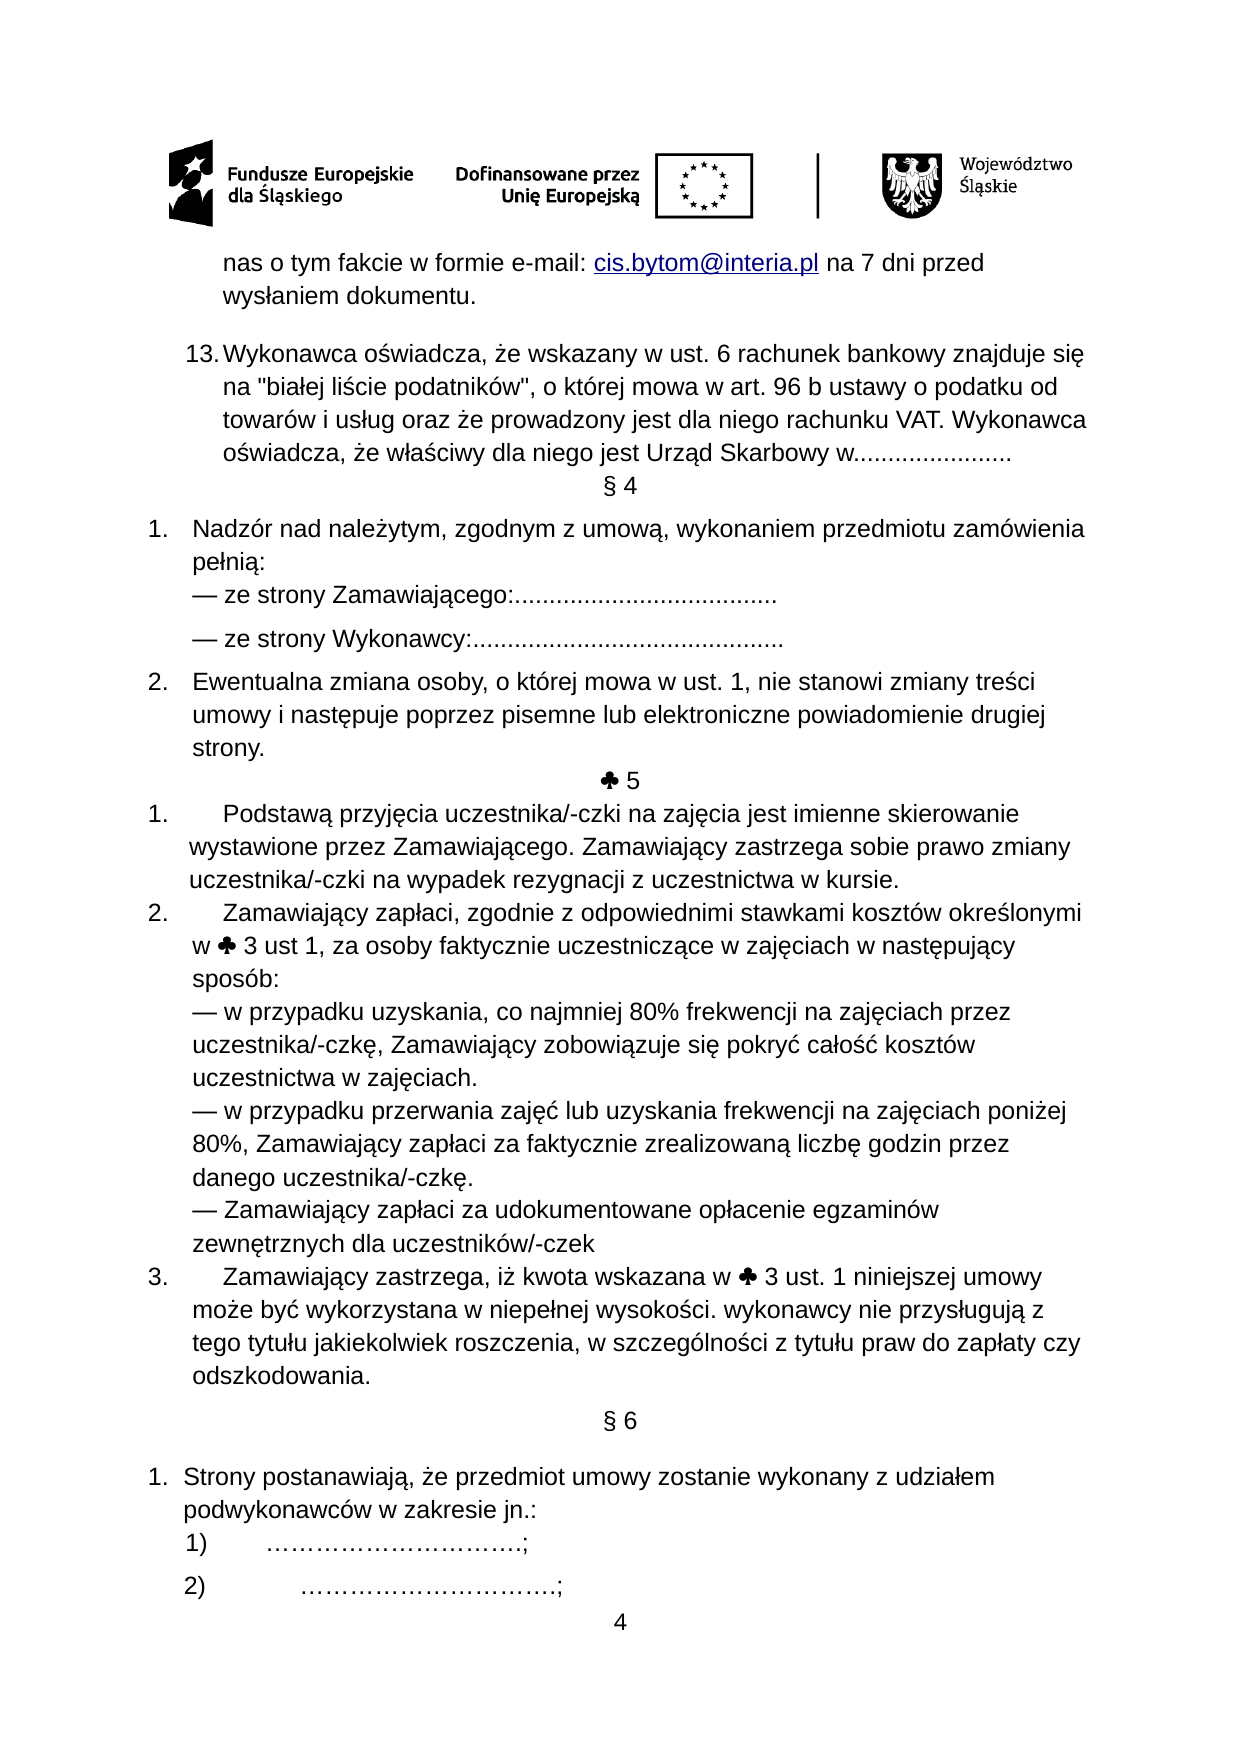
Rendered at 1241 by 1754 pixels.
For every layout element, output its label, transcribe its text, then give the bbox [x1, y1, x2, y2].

list Nadzór nad należytym, zgodnym z umową, wykonaniem przedmiotu zamówienia pełnią: [148, 514, 1093, 576]
list Strony postanawiają, że przedmiot umowy zostanie wykonany z udziałem podwykonawców w zakresie jn.: [148, 1462, 1093, 1524]
list — ze strony Zamawiającego:...................................... [148, 580, 1093, 609]
list — w przypadku uzyskania, co najmniej 80% frekwencji na zajęciach przez uczestnika/-czkę, Zamawiający zobowiązuje się pokryć całość kosztów uczestnictwa w zajęciach. [148, 997, 1093, 1092]
list Ewentualna zmiana osoby, o której mowa w ust. 1, nie stanowi zmiany treści umowy i następuje poprzez pisemne lub elektroniczne powiadomienie drugiej strony. [148, 667, 1093, 762]
list — ze strony Wykonawcy:............................................. [148, 623, 1093, 652]
list Zamawiający zapłaci, zgodnie z odpowiednimi stawkami kosztów określonymi w § 3 ust 1, za osoby faktycznie uczestniczące w zajęciach w następujący sposób: [148, 898, 1093, 993]
list ………………………….; [185, 1528, 1093, 1557]
text § 4 [148, 471, 1093, 500]
list Wykonawca oświadcza, że wskazany w ust. 6 rachunek bankowy znajduje się na "białej liście podatników", o której mowa w art. 96 b ustawy o podatku od towarów i usług oraz że prowadzony jest dla niego rachunku VAT. Wykonawca oświadcza, że właściwy dla niego jest Urząd Skarbowy w....................... [185, 339, 1093, 467]
list § 5 [148, 766, 1093, 795]
list — Zamawiający zapłaci za udokumentowane opłacenie egzaminów zewnętrznych dla uczestników/-czek [148, 1196, 1093, 1257]
list ………………………….; [183, 1571, 1093, 1600]
picture [147, 118, 1093, 248]
list — w przypadku przerwania zajęć lub uzyskania frekwencji na zajęciach poniżej 80%, Zamawiający zapłaci za faktycznie zrealizowaną liczbę godzin przez danego uczestnika/-czkę. [148, 1096, 1093, 1191]
list nas o tym fakcie w formie e-mail: cis.bytom@interia.pl na 7 dni przed wysłaniem dokumentu. [185, 248, 1093, 310]
list Zamawiający zastrzega, iż kwota wskazana w § 3 ust. 1 niniejszej umowy może być wykorzystana w niepełnej wysokości. wykonawcy nie przysługują z tego tytułu jakiekolwiek roszczenia, w szczególności z tytułu praw do zapłaty czy odszkodowania. [148, 1262, 1093, 1389]
list Podstawą przyjęcia uczestnika/-czki na zajęcia jest imienne skierowanie wystawione przez Zamawiającego. Zamawiający zastrzega sobie prawo zmiany uczestnika/-czki na wypadek rezygnacji z uczestnictwa w kursie. [148, 799, 1087, 894]
text § 6 [148, 1406, 1093, 1435]
